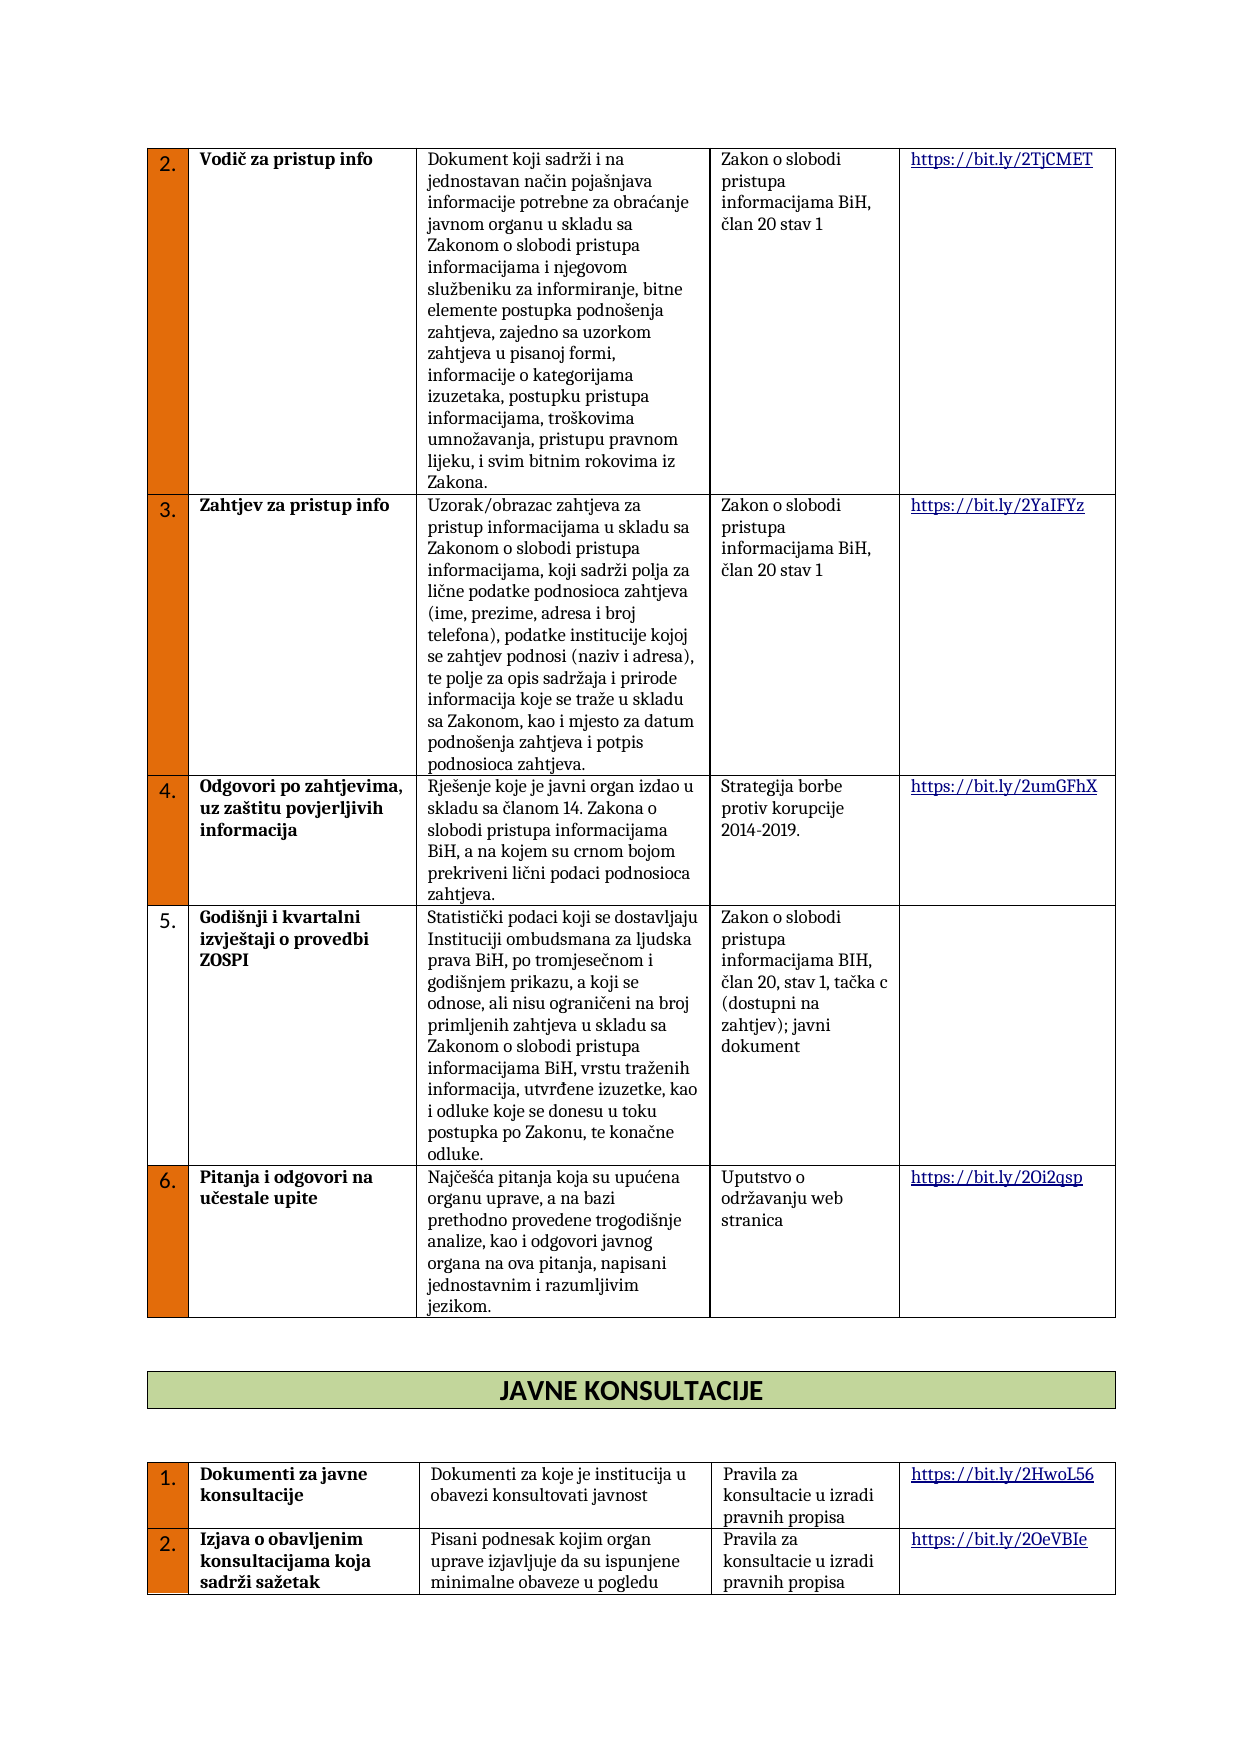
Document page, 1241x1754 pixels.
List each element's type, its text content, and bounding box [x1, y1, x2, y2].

table_cell Godišnji i kvartalni izvještaji o provedbi ZOSPI [189, 906, 416, 1165]
table_cell Strategija borbe protiv korupcije 2014-2019. [711, 776, 899, 905]
table_cell 3. [148, 495, 188, 775]
table_header Pravila za konsultacie u izradi pravnih propisa [712, 1463, 899, 1528]
table_cell Dokument koji sadrži i na jednostavan način pojašnjava informacije potrebne za obraćanje javnom organu u skladu sa Zakonom o slobodi pristupa informacijama i njegovom službeniku za informiranje, bitne elemente postupka podnošenja zahtjeva, zajedno sa uzorkom zahtjeva u pisanoj formi, informacije o kategorijama izuzetaka, postupku pristupa informacijama, troškovima umnožavanja, pristupu pravnom lijeku, i svim bitnim rokovima iz Zakona. [417, 149, 709, 494]
table_cell Statistički podaci koji se dostavljaju Instituciji ombudsmana za ljudska prava BiH, po tromjesečnom i godišnjem prikazu, a koji se odnose, ali nisu ograničeni na broj primljenih zahtjeva u skladu sa Zakonom o slobodi pristupa informacijama BiH, vrstu traženih informacija, utvrđene izuzetke, kao i odluke koje se donesu u toku postupka po Zakonu, te konačne odluke. [417, 906, 709, 1165]
table_cell Najčešća pitanja koja su upućena organu uprave, a na bazi prethodno provedene trogodišnje analize, kao i odgovori javnog organa na ova pitanja, napisani jednostavnim i razumljivim jezikom. [417, 1166, 709, 1317]
table_cell Pravila za konsultacie u izradi pravnih propisa [712, 1529, 899, 1593]
table_cell Uputstvo o održavanju web stranica [711, 1166, 899, 1317]
table_cell Zahtjev za pristup info [189, 495, 416, 775]
table_header JAVNE KONSULTACIJE [148, 1372, 1115, 1408]
table_cell https://bit.ly/2OeVBIe [900, 1529, 1115, 1593]
table_header 1. [148, 1463, 188, 1528]
table_cell [900, 906, 1115, 1165]
table_cell Zakon o slobodi pristupa informacijama BiH, član 20 stav 1 [711, 495, 899, 775]
table_cell https://bit.ly/2TjCMET [900, 149, 1115, 494]
table_cell Vodič za pristup info [189, 149, 416, 494]
table_cell 5. [148, 906, 188, 1165]
table_cell 2. [148, 149, 188, 494]
table_cell Rješenje koje je javni organ izdao u skladu sa članom 14. Zakona o slobodi pristupa informacijama BiH, a na kojem su crnom bojom prekriveni lični podaci podnosioca zahtjeva. [417, 776, 709, 905]
table_cell https://bit.ly/2YaIFYz [900, 495, 1115, 775]
table_cell 2. [148, 1529, 188, 1593]
table_cell Uzorak/obrazac zahtjeva za pristup informacijama u skladu sa Zakonom o slobodi pristupa informacijama, koji sadrži polja za lične podatke podnosioca zahtjeva (ime, prezime, adresa i broj telefona), podatke institucije kojoj se zahtjev podnosi (naziv i adresa), te polje za opis sadržaja i prirode informacija koje se traže u skladu sa Zakonom, kao i mjesto za datum podnošenja zahtjeva i potpis podnosioca zahtjeva. [417, 495, 709, 775]
table_header Dokumenti za koje je institucija u obavezi konsultovati javnost [420, 1463, 711, 1528]
table_cell 4. [148, 776, 188, 905]
table_header Dokumenti za javne konsultacije [189, 1463, 419, 1528]
table_cell https://bit.ly/2Oi2qsp [900, 1166, 1115, 1317]
table_cell Zakon o slobodi pristupa informacijama BIH, član 20, stav 1, tačka c (dostupni na zahtjev); javni dokument [711, 906, 899, 1165]
table_cell Pitanja i odgovori na učestale upite [189, 1166, 416, 1317]
table_cell Izjava o obavljenim konsultacijama koja sadrži sažetak [189, 1529, 419, 1593]
table_header https://bit.ly/2HwoL56 [900, 1463, 1115, 1528]
table_cell Odgovori po zahtjevima, uz zaštitu povjerljivih informacija [189, 776, 416, 905]
table_cell Zakon o slobodi pristupa informacijama BiH, član 20 stav 1 [711, 149, 899, 494]
table_cell Pisani podnesak kojim organ uprave izjavljuje da su ispunjene minimalne obaveze u pogledu [420, 1529, 711, 1593]
table_cell https://bit.ly/2umGFhX [900, 776, 1115, 905]
table_cell 6. [148, 1166, 188, 1317]
